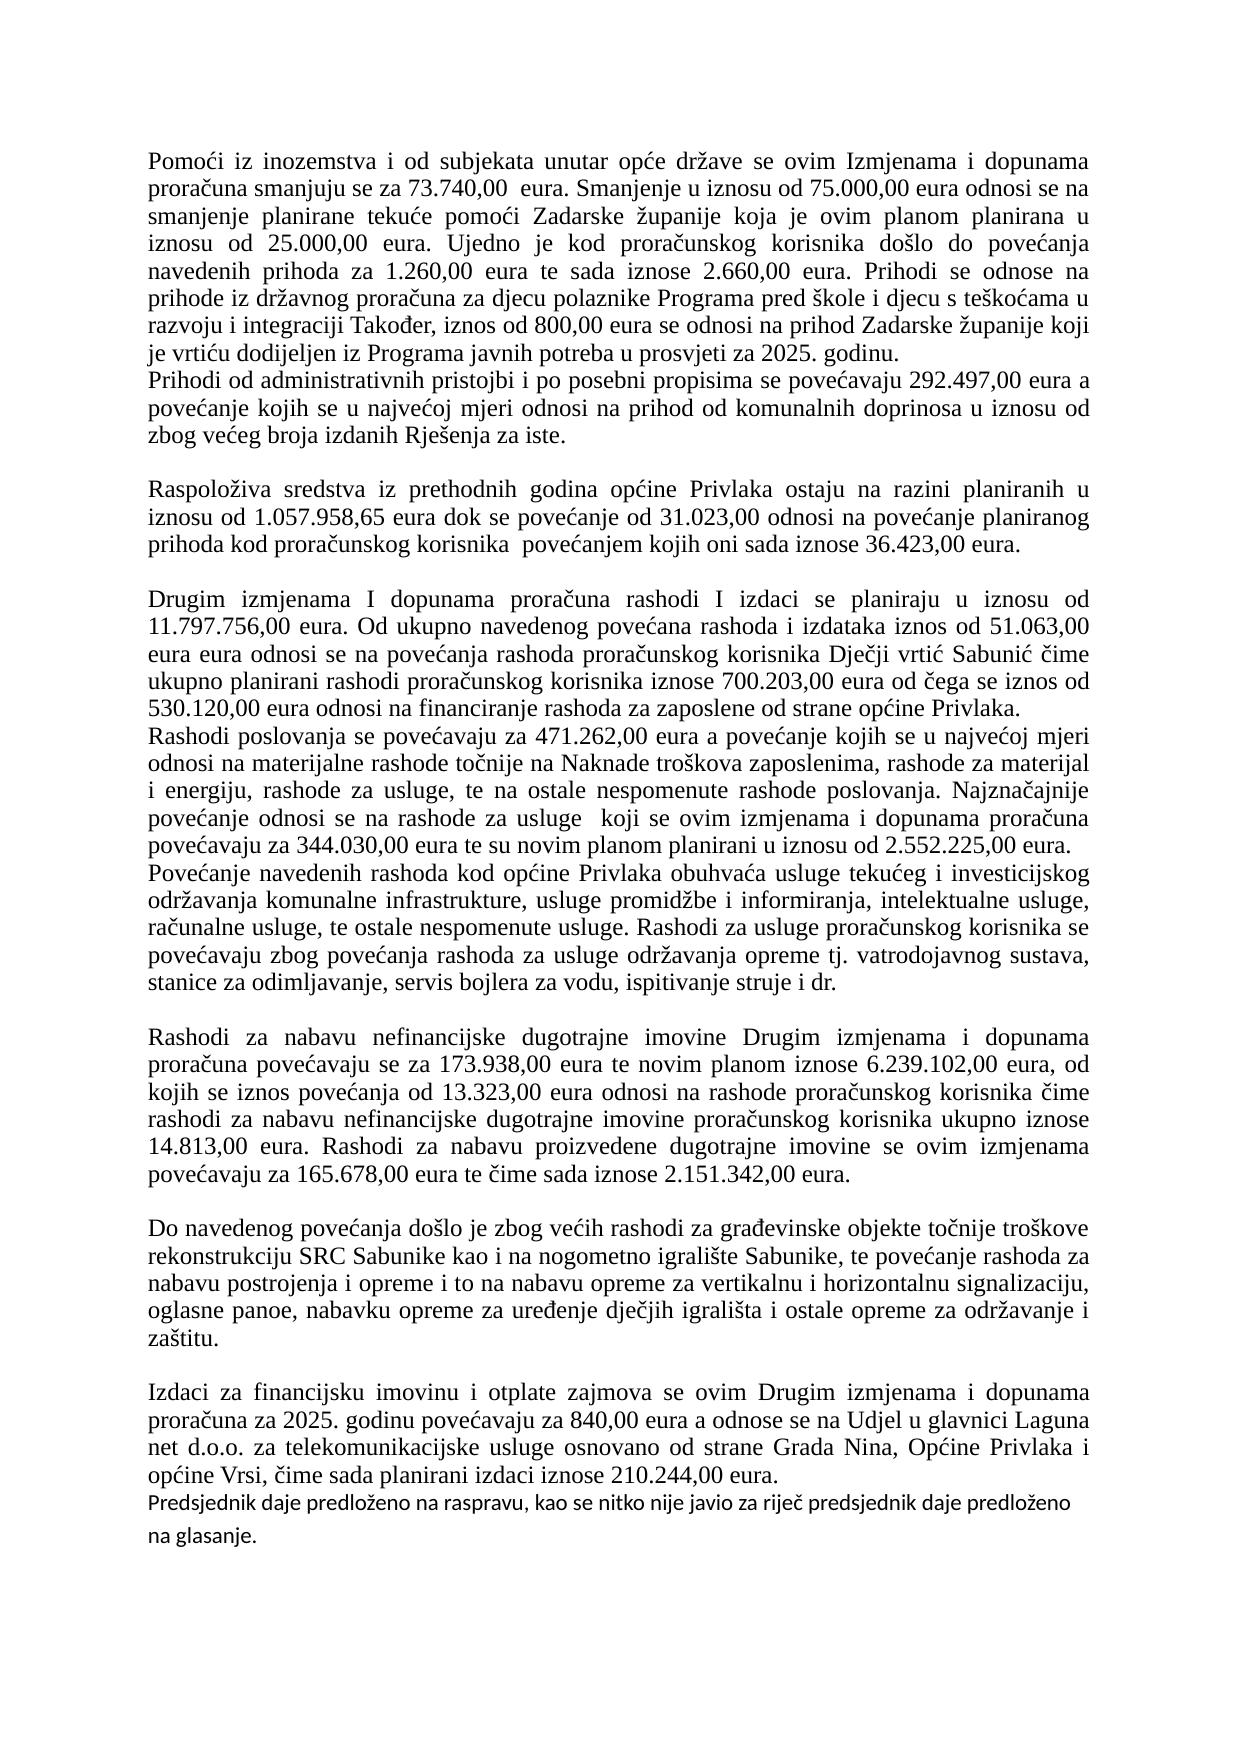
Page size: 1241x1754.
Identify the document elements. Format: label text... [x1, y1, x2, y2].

text Prihodi od administrativnih pristojbi i po posebni propisima se povećavaju 292.497,00 eura a povećanje kojih se u najvećoj mjeri odnosi na prihod od komunalnih doprinosa u iznosu od zbog većeg broja izdanih Rješenja za iste. [148, 367, 1091, 449]
text Rashodi poslovanja se povećavaju za 471.262,00 eura a povećanje kojih se u najvećoj mjeri odnosi na materijalne rashode točnije na Naknade troškova zaposlenima, rashode za materijal i energiju, rashode za usluge, te na ostale nespomenute rashode poslovanja. Najznačajnije povećanje odnosi se na rashode za usluge koji se ovim izmjenama i dopunama proračuna povećavaju za 344.030,00 eura te su novim planom planirani u iznosu od 2.552.225,00 eura. [148, 722, 1091, 859]
text Izdaci za financijsku imovinu i otplate zajmova se ovim Drugim izmjenama i dopunama proračuna za 2025. godinu povećavaju za 840,00 eura a odnose se na Udjel u glavnici Laguna net d.o.o. za telekomunikacijske usluge osnovano od strane Grada Nina, Općine Privlaka i općine Vrsi, čime sada planirani izdaci iznose 210.244,00 eura. [148, 1379, 1091, 1488]
text Raspoloživa sredstva iz prethodnih godina općine Privlaka ostaju na razini planiranih u iznosu od 1.057.958,65 eura dok se povećanje od 31.023,00 odnosi na povećanje planiranog prihoda kod proračunskog korisnika povećanjem kojih oni sada iznose 36.423,00 eura. [148, 476, 1091, 558]
text Drugim izmjenama I dopunama proračuna rashodi I izdaci se planiraju u iznosu od 11.797.756,00 eura. Od ukupno navedenog povećana rashoda i izdataka iznos od 51.063,00 eura eura odnosi se na povećanja rashoda proračunskog korisnika Dječji vrtić Sabunić čime ukupno planirani rashodi proračunskog korisnika iznose 700.203,00 eura od čega se iznos od 530.120,00 eura odnosi na financiranje rashoda za zaposlene od strane općine Privlaka. [148, 585, 1091, 722]
text Predsjednik daje predloženo na raspravu, kao se nitko nije javio za riječ predsjednik daje predloženo na glasanje. [148, 1488, 1093, 1549]
text Povećanje navedenih rashoda kod općine Privlaka obuhvaća usluge tekućeg i investicijskog održavanja komunalne infrastrukture, usluge promidžbe i informiranja, intelektualne usluge, računalne usluge, te ostale nespomenute usluge. Rashodi za usluge proračunskog korisnika se povećavaju zbog povećanja rashoda za usluge održavanja opreme tj. vatrodojavnog sustava, stanice za odimljavanje, servis bojlera za vodu, ispitivanje struje i dr. [148, 859, 1091, 996]
text Do navedenog povećanja došlo je zbog većih rashodi za građevinske objekte točnije troškove rekonstrukciju SRC Sabunike kao i na nogometno igralište Sabunike, te povećanje rashoda za nabavu postrojenja i opreme i to na nabavu opreme za vertikalnu i horizontalnu signalizaciju, oglasne panoe, nabavku opreme za uređenje dječjih igrališta i ostale opreme za održavanje i zaštitu. [148, 1215, 1091, 1352]
text Pomoći iz inozemstva i od subjekata unutar opće države se ovim Izmjenama i dopunama proračuna smanjuju se za 73.740,00 eura. Smanjenje u iznosu od 75.000,00 eura odnosi se na smanjenje planirane tekuće pomoći Zadarske županije koja je ovim planom planirana u iznosu od 25.000,00 eura. Ujedno je kod proračunskog korisnika došlo do povećanja navedenih prihoda za 1.260,00 eura te sada iznose 2.660,00 eura. Prihodi se odnose na prihode iz državnog proračuna za djecu polaznike Programa pred škole i djecu s teškoćama u razvoju i integraciji Također, iznos od 800,00 eura se odnosi na prihod Zadarske županije koji je vrtiću dodijeljen iz Programa javnih potreba u prosvjeti za 2025. godinu. [148, 148, 1091, 367]
text Rashodi za nabavu nefinancijske dugotrajne imovine Drugim izmjenama i dopunama proračuna povećavaju se za 173.938,00 eura te novim planom iznose 6.239.102,00 eura, od kojih se iznos povećanja od 13.323,00 eura odnosi na rashode proračunskog korisnika čime rashodi za nabavu nefinancijske dugotrajne imovine proračunskog korisnika ukupno iznose 14.813,00 eura. Rashodi za nabavu proizvedene dugotrajne imovine se ovim izmjenama povećavaju za 165.678,00 eura te čime sada iznose 2.151.342,00 eura. [148, 1023, 1091, 1188]
